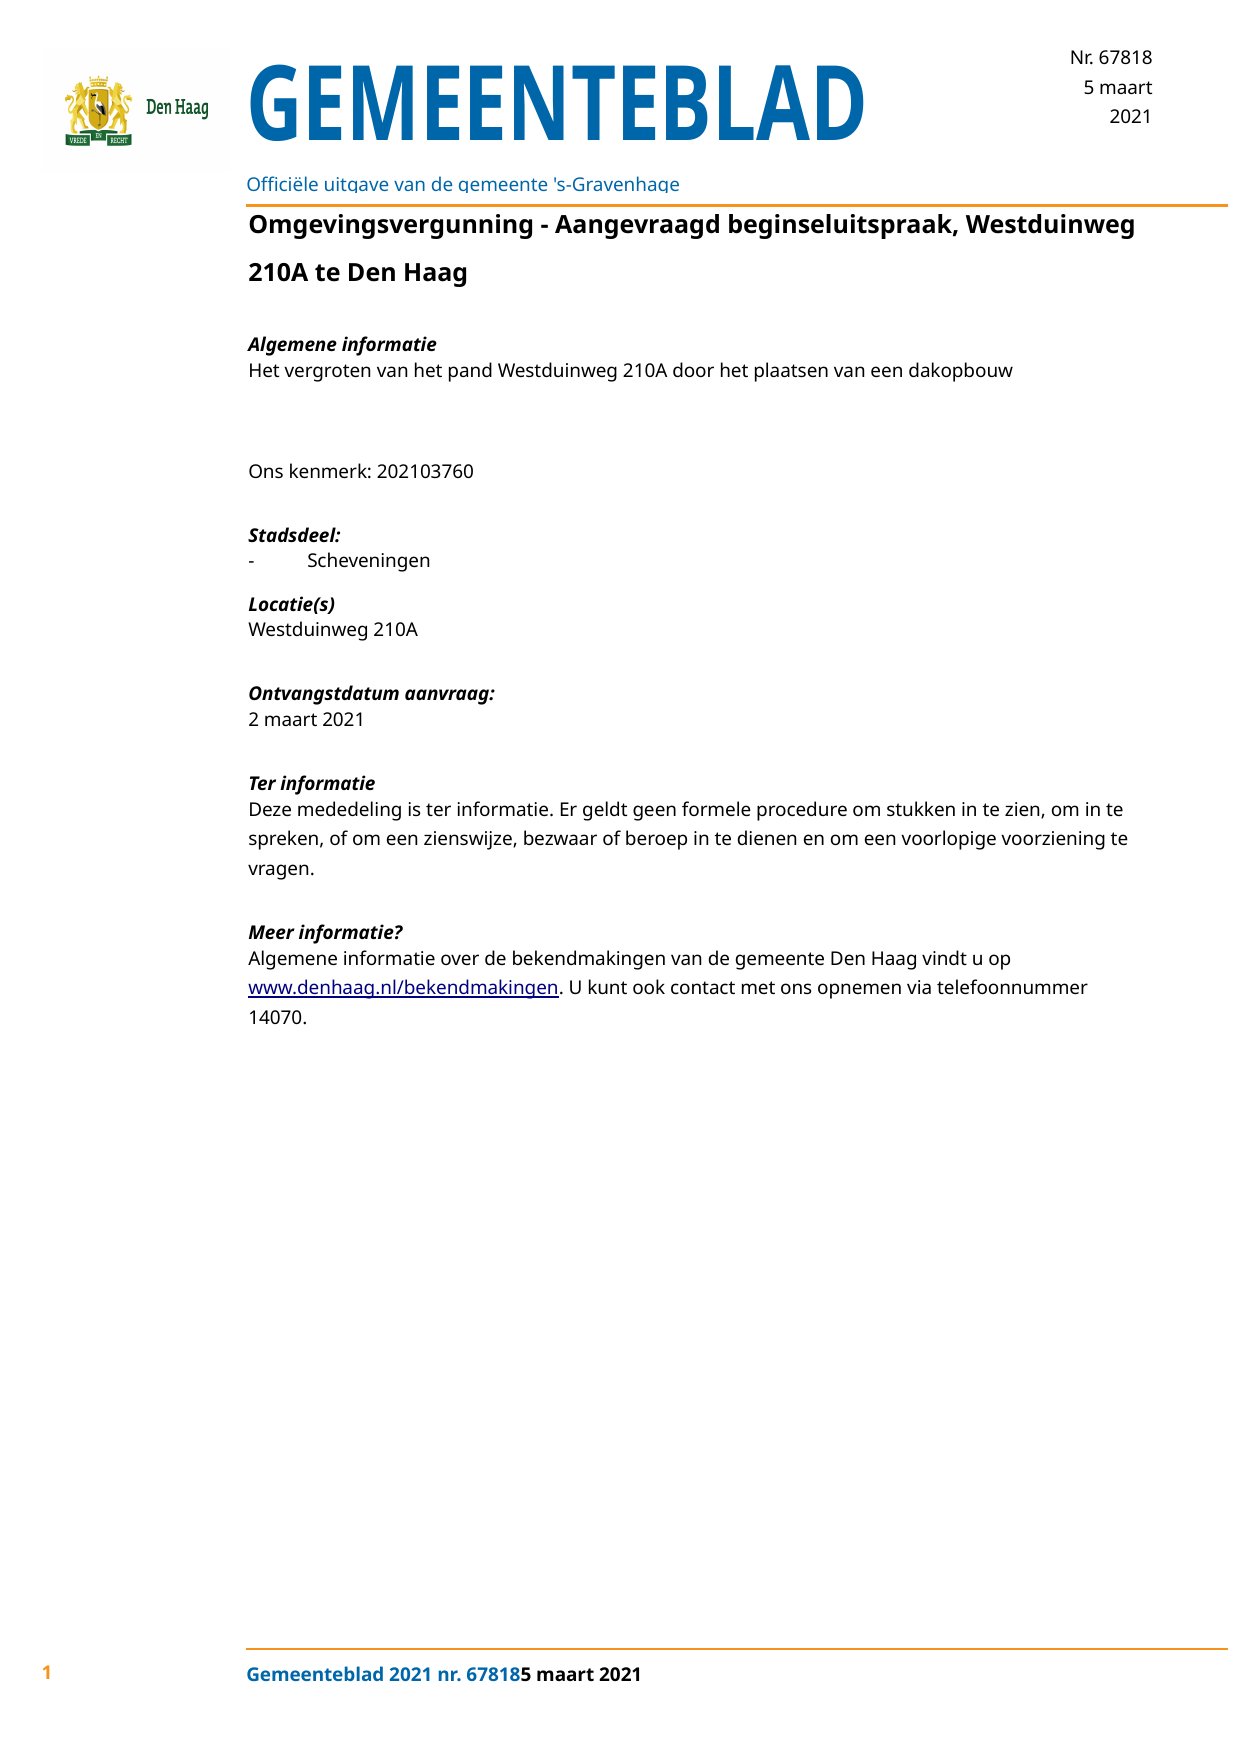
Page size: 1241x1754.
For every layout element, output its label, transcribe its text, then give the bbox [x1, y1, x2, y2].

text Ons kenmerk: 202103760 [248, 458, 1152, 484]
picture [41, 47, 231, 172]
text Algemene informatie [248, 331, 1152, 357]
text Locatie(s) [248, 591, 1152, 617]
text Het vergroten van het pand Westduinweg 210A door het plaatsen van een dakopbouw [248, 357, 1152, 383]
text Algemene informatie over de bekendmakingen van de gemeente Den Haag vindt u op www.denhaag.nl/bekendmakingen. U kunt ook contact met ons opnemen via telefoonnummer 14070. [248, 945, 1152, 1030]
text Stadsdeel: [248, 522, 1152, 548]
text Meer informatie? [248, 919, 1152, 945]
text 2 maart 2021 [248, 706, 1152, 732]
text Ter informatie [248, 770, 1152, 796]
text Omgevingsvergunning - Aangevraagd beginseluitspraak, Westduinweg 210A te Den Haag [248, 207, 1152, 288]
text Deze mededeling is ter informatie. Er geldt geen formele procedure om stukken in te zien, om in te spreken, of om een zienswijze, bezwaar of beroep in te dienen en om een voorlopige voorziening te vragen. [248, 796, 1152, 881]
text Westduinweg 210A [248, 617, 1152, 642]
text Ontvangstdatum aanvraag: [248, 681, 1152, 706]
list Scheveningen [248, 548, 1152, 573]
